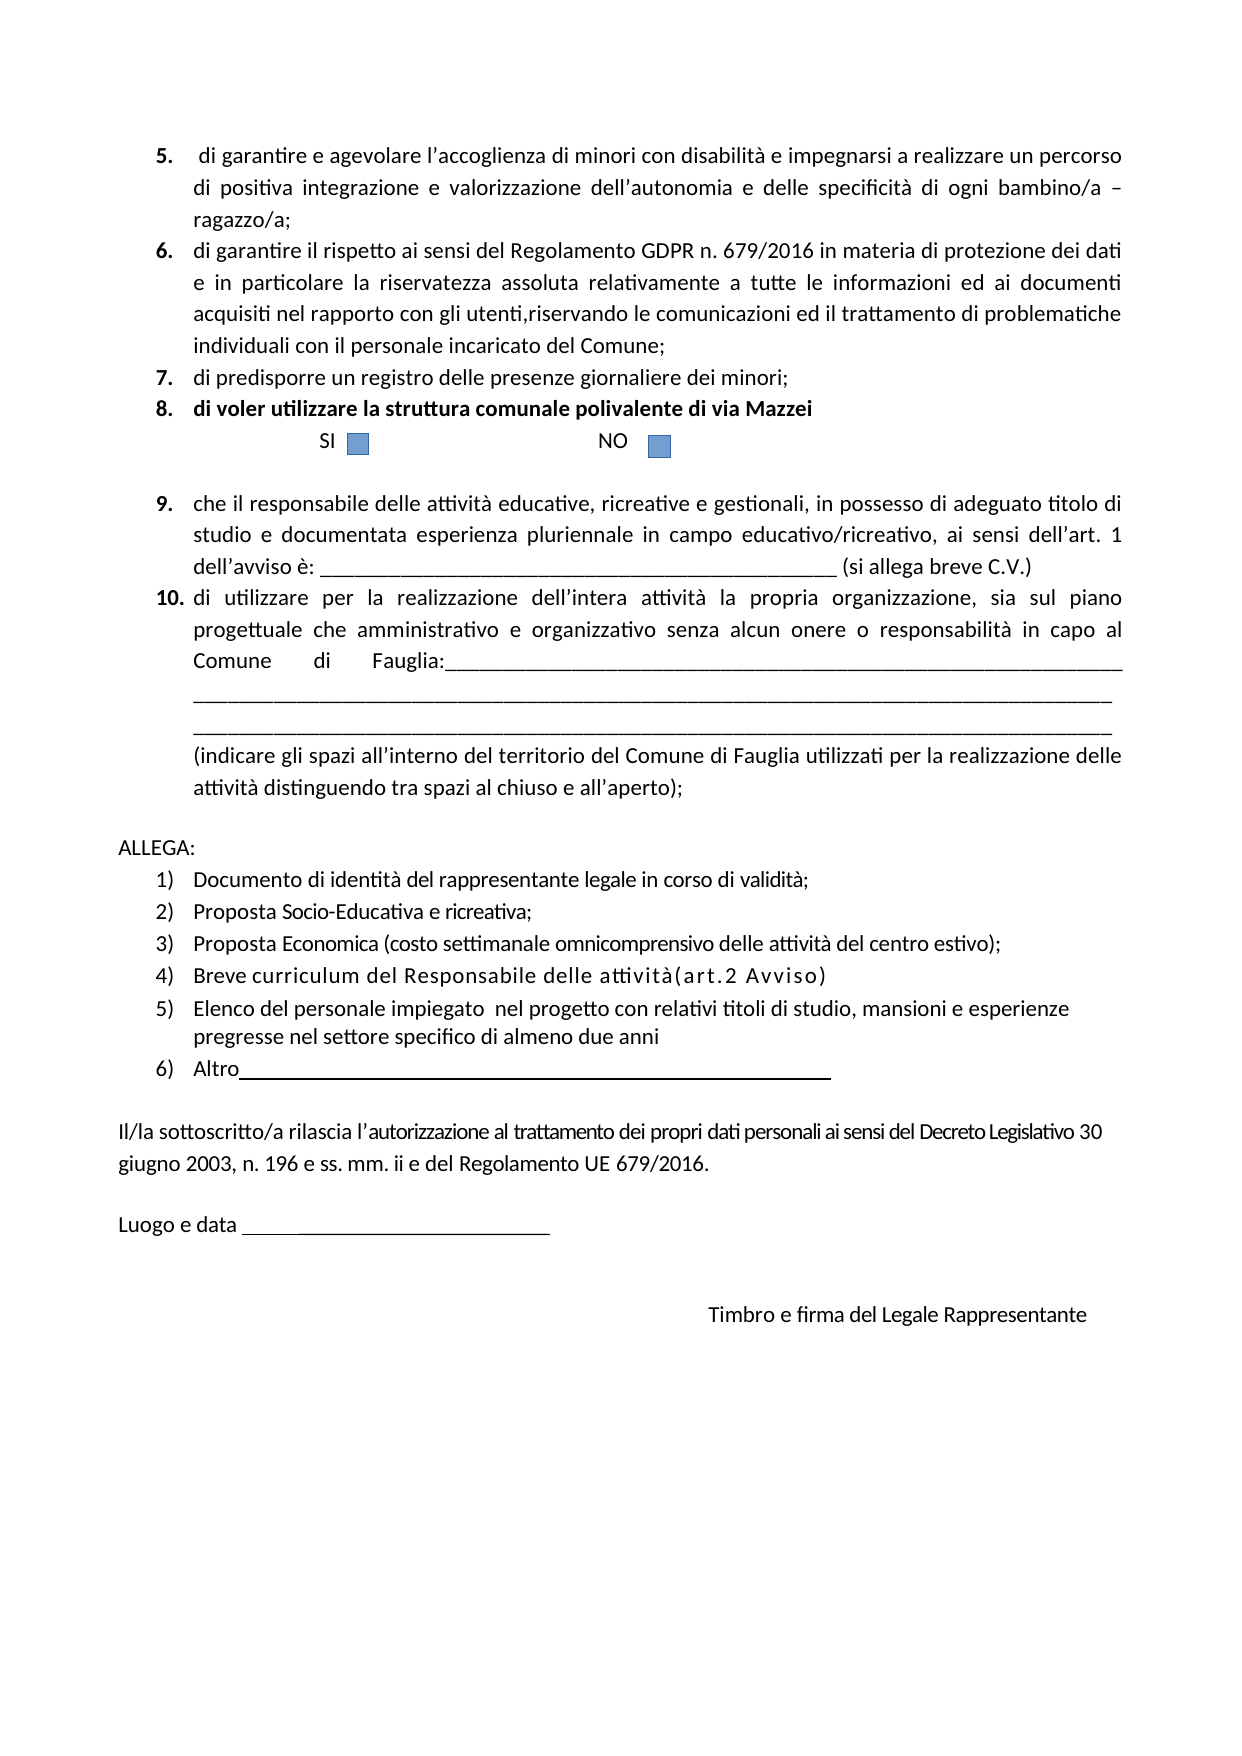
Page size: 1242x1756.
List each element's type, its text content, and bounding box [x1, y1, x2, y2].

list di voler utilizzare la struttura comunale polivalente di via Mazzei [156, 394, 1124, 422]
list Altro [155, 1054, 1152, 1082]
text Timbro e firma del Legale Rappresentante [708, 1300, 1152, 1328]
text Il/la sottoscritto/a rilascia l’autorizzazione al trattamento dei propri dati personali ai sensi del Decreto Legislativo 30 giugno 2003, n. 196 e ss. mm. ii e del Regolamento UE 679/2016. [118, 1117, 1152, 1177]
list SI NO [156, 426, 1124, 454]
list Documento di identità del rappresentante legale in corso di validità; [155, 865, 1152, 893]
list Breve curriculum del Responsabile delle attività(art.2 Avviso) [155, 961, 1152, 989]
list Proposta Socio-Educativa e ricreativa; [155, 897, 1152, 925]
list che il responsabile delle attività educative, ricreative e gestionali, in possesso di adeguato titolo di studio e documentata esperienza pluriennale in campo educativo/ricreativo, ai sensi dell’art. 1 dell’avviso è: _____________________________________________ (si allega breve C.V.) [156, 489, 1124, 580]
text ALLEGA: [118, 833, 1152, 861]
list di garantire il rispetto ai sensi del Regolamento GDPR n. 679/2016 in materia di protezione dei dati e in particolare la riservatezza assoluta relativamente a tutte le informazioni ed ai documenti acquisiti nel rapporto con gli utenti,riservando le comunicazioni ed il trattamento di problematiche individuali con il personale incaricato del Comune; [156, 236, 1124, 359]
list Proposta Economica (costo settimanale omnicomprensivo delle attività del centro estivo); [155, 929, 1152, 957]
text Luogo e data ______________________ [118, 1210, 1152, 1238]
list di garantire e agevolare l’accoglienza di minori con disabilità e impegnarsi a realizzare un percorso di positiva integrazione e valorizzazione dell’autonomia e delle specificità di ogni bambino/a – ragazzo/a; [156, 142, 1124, 233]
list di predisporre un registro delle presenze giornaliere dei minori; [156, 363, 1124, 391]
list di utilizzare per la realizzazione dell’intera attività la propria organizzazione, sia sul piano progettuale che amministrativo e organizzativo senza alcun onere o responsabilità in capo al Comune di Fauglia:___________________________________________________________ ________________________________________________________________________________ ________________________________________________________________________________ (indicare gli spazi all’interno del territorio del Comune di Fauglia utilizzati per la realizzazione delle attività distinguendo tra spazi al chiuso e all’aperto); [156, 583, 1124, 801]
list Elenco del personale impiegato nel progetto con relativi titoli di studio, mansioni e esperienze pregresse nel settore specifico di almeno due anni [155, 994, 1152, 1050]
